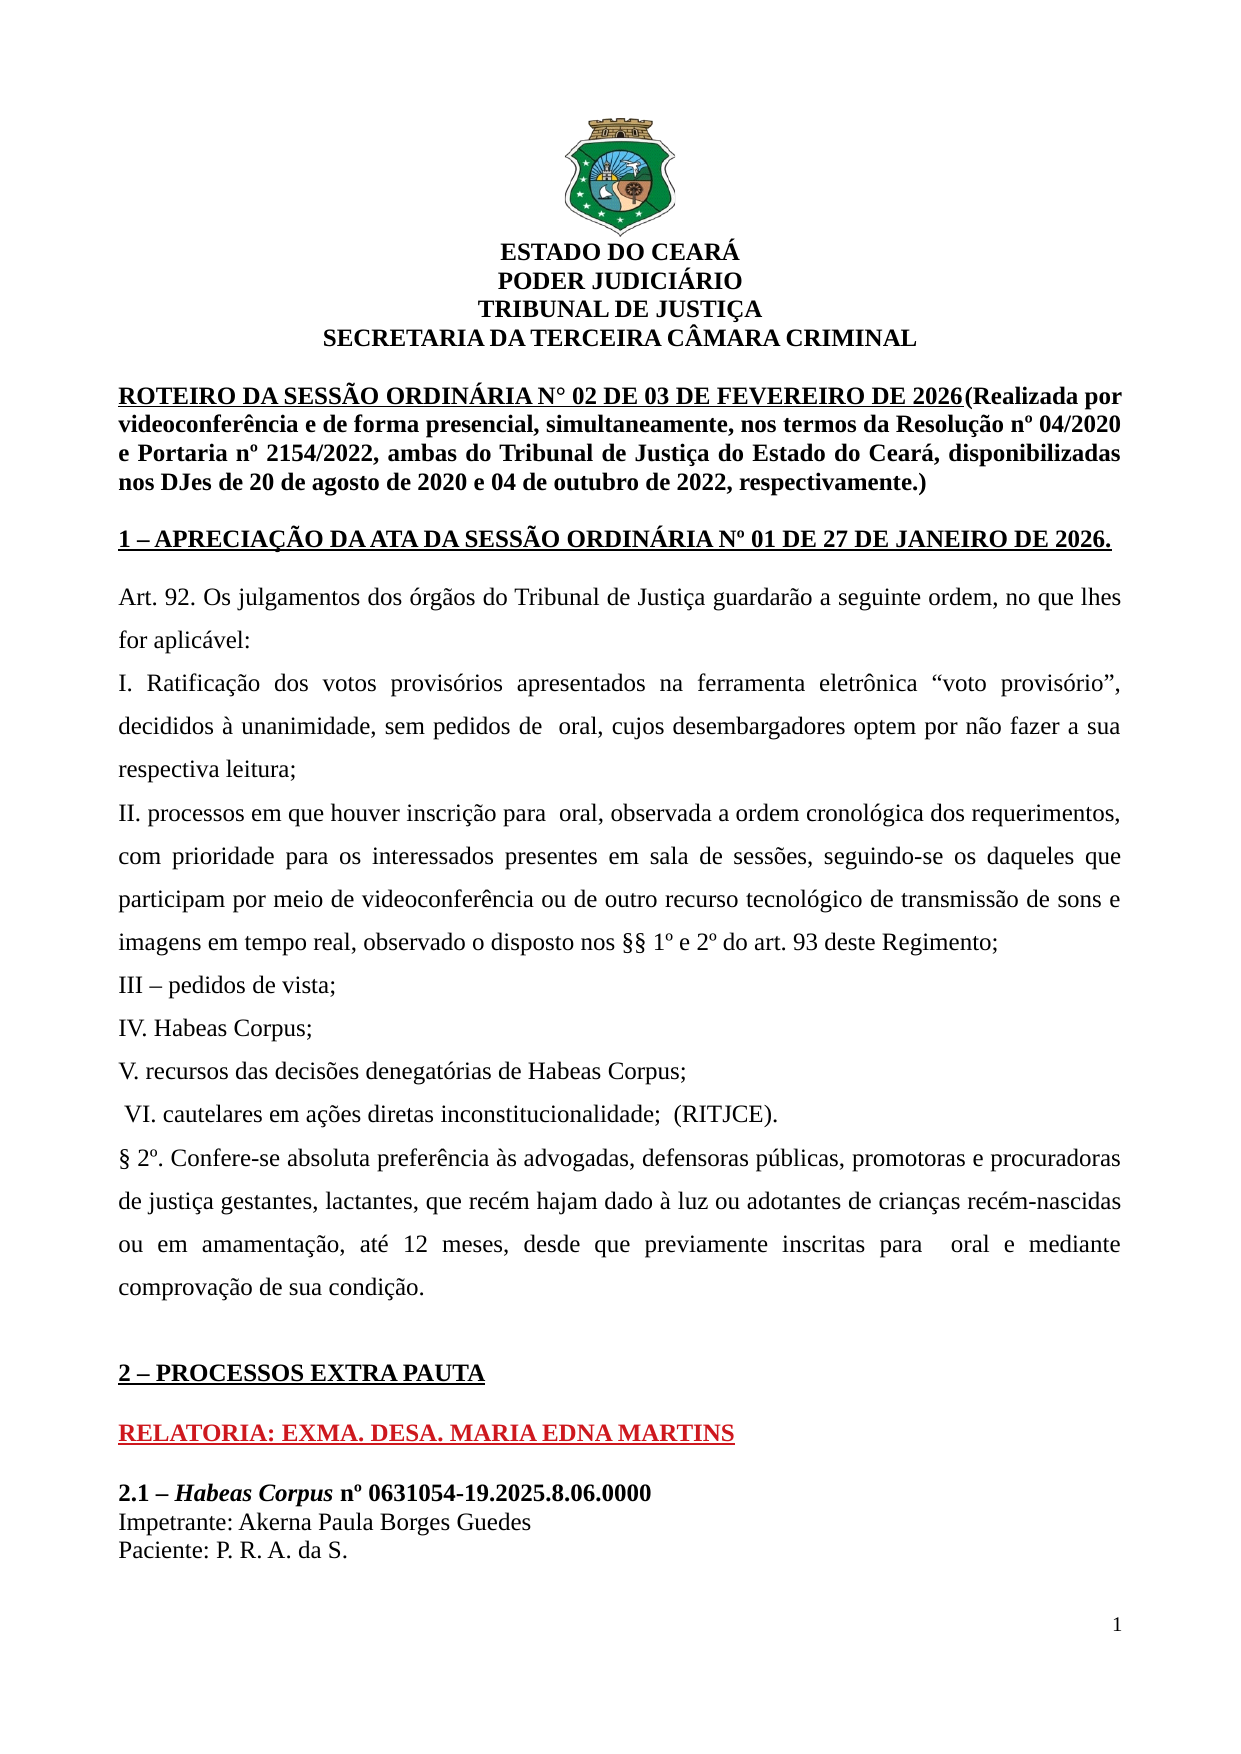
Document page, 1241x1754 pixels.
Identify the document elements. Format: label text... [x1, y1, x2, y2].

text Impetrante: Akerna Paula Borges Guedes [118, 1507, 1122, 1536]
picture [564, 118, 676, 237]
text ESTADO DO CEARÁ [118, 237, 1122, 266]
text TRIBUNAL DE JUSTIÇA [118, 294, 1122, 323]
text V. recursos das decisões denegatórias de Habeas Corpus; [118, 1056, 1122, 1085]
text III – pedidos de vista; [118, 970, 1122, 999]
text II. processos em que houver inscrição para oral, observada a ordem cronológica dos requerimentos, com prioridade para os interessados presentes em sala de sessões, seguindo-se os daqueles que participam por meio de videoconferência ou de outro recurso tecnológico de transmissão de sons e imagens em tempo real, observado o disposto nos §§ 1º e 2º do art. 93 deste Regimento; [118, 798, 1122, 956]
text I. Ratificação dos votos provisórios apresentados na ferramenta eletrônica “voto provisório”, decididos à unanimidade, sem pedidos de oral, cujos desembargadores optem por não fazer a sua respectiva leitura; [118, 668, 1122, 783]
text RELATORIA: EXMA. DESA. MARIA EDNA MARTINS [118, 1418, 1122, 1447]
text SECRETARIA DA TERCEIRA CÂMARA CRIMINAL [118, 323, 1122, 352]
text IV. Habeas Corpus; [118, 1013, 1122, 1042]
text Paciente: P. R. A. da S. [118, 1536, 1122, 1564]
text ROTEIRO DA SESSÃO ORDINÁRIA N° 02 DE 03 DE FEVEREIRO DE 2026(Realizada por videoconferência e de forma presencial, simultaneamente, nos termos da Resolução nº 04/2020 e Portaria nº 2154/2022, ambas do Tribunal de Justiça do Estado do Ceará, disponibilizadas nos DJes de 20 de agosto de 2020 e 04 de outubro de 2022, respectivamente.) [118, 381, 1122, 496]
text VI. cautelares em ações diretas inconstitucionalidade; (RITJCE). [118, 1099, 1122, 1128]
text 2.1 – Habeas Corpus nº 0631054-19.2025.8.06.0000 [118, 1478, 1122, 1507]
text PODER JUDICIÁRIO [118, 266, 1122, 294]
text Art. 92. Os julgamentos dos órgãos do Tribunal de Justiça guardarão a seguinte ordem, no que lhes for aplicável: [118, 582, 1122, 654]
text § 2º. Confere-se absoluta preferência às advogadas, defensoras públicas, promotoras e procuradoras de justiça gestantes, lactantes, que recém hajam dado à luz ou adotantes de crianças recém-nascidas ou em amamentação, até 12 meses, desde que previamente inscritas para oral e mediante comprovação de sua condição. [118, 1143, 1122, 1301]
text 1 – APRECIAÇÃO DA ATA DA SESSÃO ORDINÁRIA Nº 01 DE 27 DE JANEIRO DE 2026. [118, 524, 1122, 553]
text 2 – PROCESSOS EXTRA PAUTA [118, 1358, 1122, 1387]
